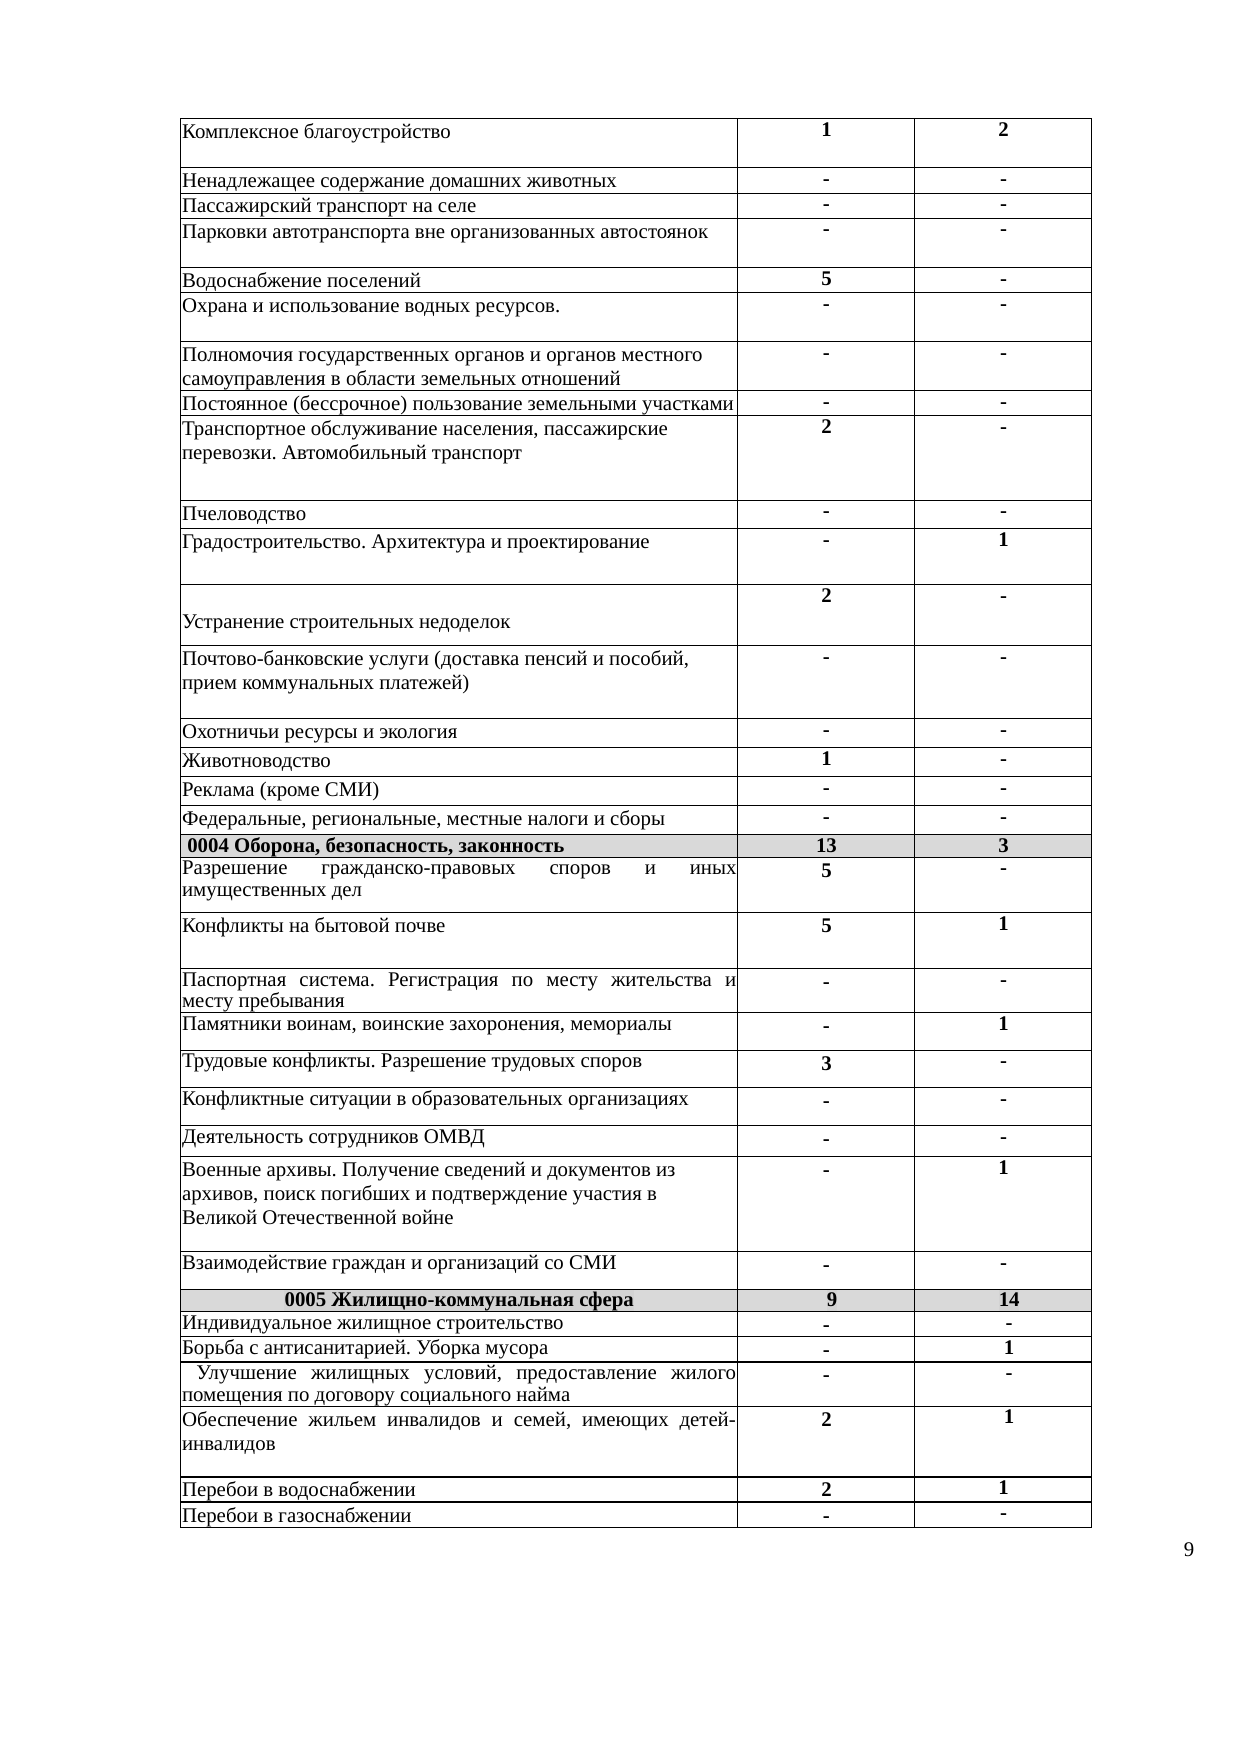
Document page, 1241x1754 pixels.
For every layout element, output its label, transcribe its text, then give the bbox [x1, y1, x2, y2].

table_cell Комплексное благоустройство [181, 119, 737, 167]
table_cell 5 [738, 268, 914, 292]
table_cell Деятельность сотрудников ОМВД [181, 1126, 737, 1156]
table_cell - [915, 1503, 1091, 1527]
table_cell - [738, 1088, 914, 1125]
table_cell 0005 Жилищно-коммунальная сфера [181, 1290, 737, 1311]
table_cell - [915, 1363, 1091, 1406]
table_cell Паспортная система. Регистрация по месту жительства и месту пребывания [181, 969, 737, 1012]
table_cell Реклама (кроме СМИ) [181, 777, 737, 805]
table_cell - [915, 858, 1091, 912]
table_cell - [738, 293, 914, 341]
table_cell - [738, 501, 914, 528]
table_cell - [915, 501, 1091, 528]
table_cell 2 [915, 119, 1091, 167]
table_cell Борьба с антисанитарией. Уборка мусора [181, 1337, 737, 1361]
table_cell Парковки автотранспорта вне организованных автостоянок [181, 219, 737, 267]
table_cell Конфликтные ситуации в образовательных организациях [181, 1088, 737, 1125]
table_cell Федеральные, региональные, местные налоги и сборы [181, 806, 737, 834]
table_cell Животноводство [181, 748, 737, 776]
table_cell - [915, 719, 1091, 747]
table_cell - [915, 219, 1091, 267]
table_cell 3 [738, 1051, 914, 1087]
table_cell 2 [738, 1407, 914, 1476]
table_cell 1 [915, 1407, 1091, 1476]
table_cell 2 [738, 585, 914, 645]
table_cell - [915, 1088, 1091, 1125]
table_cell - [738, 1312, 914, 1336]
table_cell Взаимодействие граждан и организаций со СМИ [181, 1252, 737, 1288]
table_cell - [738, 219, 914, 267]
table_cell - [738, 194, 914, 217]
table_cell - [915, 1051, 1091, 1087]
table_cell 5 [738, 913, 914, 968]
table_cell - [915, 748, 1091, 776]
table_cell Конфликты на бытовой почве [181, 913, 737, 968]
table_cell - [915, 168, 1091, 192]
table_cell - [738, 777, 914, 805]
table_cell - [915, 806, 1091, 834]
table_cell Пчеловодство [181, 501, 737, 528]
table_cell - [915, 969, 1091, 1012]
table_cell Индивидуальное жилищное строительство [181, 1312, 737, 1336]
table_cell - [738, 342, 914, 390]
table_cell 3 [915, 835, 1091, 857]
table_cell - [738, 1126, 914, 1156]
table_cell 1 [738, 119, 914, 167]
table_cell - [738, 1363, 914, 1406]
table_cell - [738, 806, 914, 834]
table_cell 1 [915, 1013, 1091, 1050]
table_cell 14 [915, 1290, 1091, 1311]
table_cell 5 [738, 858, 914, 912]
table_cell - [738, 969, 914, 1012]
table_cell Памятники воинам, воинские захоронения, мемориалы [181, 1013, 737, 1050]
table_cell 1 [915, 1157, 1091, 1251]
table_cell Военные архивы. Получение сведений и документов из архивов, поиск погибших и подтверждение участия в Великой Отечественной войне [181, 1157, 737, 1251]
table_cell - [738, 529, 914, 584]
table_cell - [915, 777, 1091, 805]
table_cell Перебои в водоснабжении [181, 1478, 737, 1501]
table_cell 1 [915, 1337, 1091, 1361]
table_cell Охрана и использование водных ресурсов. [181, 293, 737, 341]
table_cell Разрешение гражданско-правовых споров и иных имущественных дел [181, 858, 737, 912]
table_cell Постоянное (бессрочное) пользование земельными участками [181, 391, 737, 415]
table_cell Водоснабжение поселений [181, 268, 737, 292]
table_cell Трудовые конфликты. Разрешение трудовых споров [181, 1051, 737, 1087]
table_cell Полномочия государственных органов и органов местного самоуправления в области земельных отношений [181, 342, 737, 390]
table_cell - [738, 646, 914, 718]
table_cell - [915, 646, 1091, 718]
table_cell - [738, 1013, 914, 1050]
table_cell - [915, 293, 1091, 341]
table_cell - [738, 168, 914, 192]
table_cell - [738, 1157, 914, 1251]
table_cell - [738, 1503, 914, 1527]
table_cell Перебои в газоснабжении [181, 1503, 737, 1527]
table_cell Устранение строительных недоделок [181, 585, 737, 645]
table_cell 2 [738, 416, 914, 499]
table_cell - [915, 416, 1091, 499]
table_cell - [915, 194, 1091, 217]
table_cell - [915, 268, 1091, 292]
table_cell - [738, 391, 914, 415]
table_cell 2 [738, 1478, 914, 1501]
table_cell 13 [738, 835, 914, 857]
table_cell Градостроительство. Архитектура и проектирование [181, 529, 737, 584]
table_cell Ненадлежащее содержание домашних животных [181, 168, 737, 192]
table_cell 9 [738, 1290, 914, 1311]
table_cell - [915, 391, 1091, 415]
table_cell - [915, 1252, 1091, 1288]
table_cell - [738, 719, 914, 747]
table_cell Обеспечение жильем инвалидов и семей, имеющих детей-инвалидов [181, 1407, 737, 1476]
table_cell Охотничьи ресурсы и экология [181, 719, 737, 747]
table_cell - [915, 1126, 1091, 1156]
table_cell Почтово-банковские услуги (доставка пенсий и пособий, прием коммунальных платежей) [181, 646, 737, 718]
table_cell Улучшение жилищных условий, предоставление жилого помещения по договору социального найма [181, 1363, 737, 1406]
table_cell 1 [738, 748, 914, 776]
table_cell 0004 Оборона, безопасность, законность [181, 835, 737, 857]
table_cell 1 [915, 529, 1091, 584]
table_cell Транспортное обслуживание населения, пассажирские перевозки. Автомобильный транспорт [181, 416, 737, 499]
table_cell - [915, 1312, 1091, 1336]
table_cell 1 [915, 1478, 1091, 1501]
table_cell - [915, 342, 1091, 390]
table_cell - [738, 1337, 914, 1361]
table_cell - [738, 1252, 914, 1288]
table_cell Пассажирский транспорт на селе [181, 194, 737, 217]
table_cell - [915, 585, 1091, 645]
table_cell 1 [915, 913, 1091, 968]
